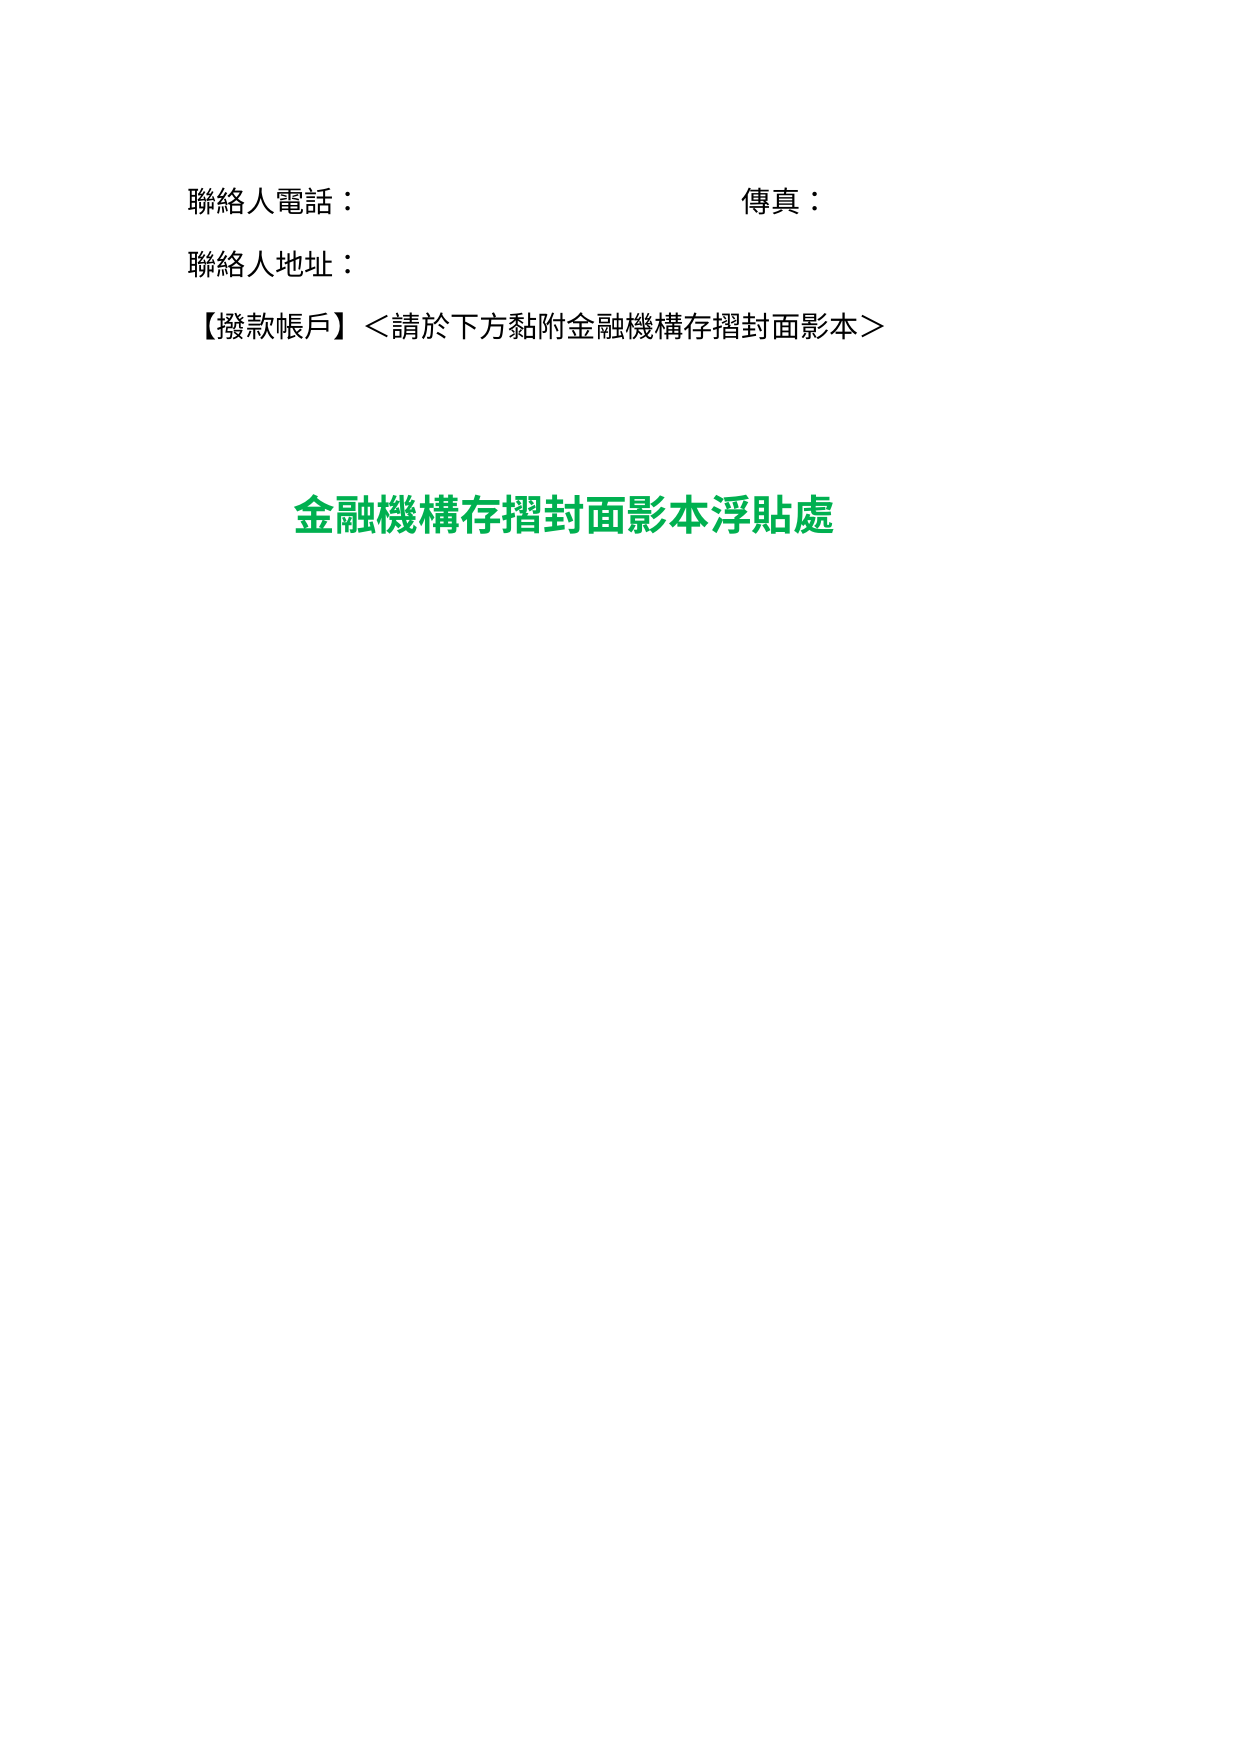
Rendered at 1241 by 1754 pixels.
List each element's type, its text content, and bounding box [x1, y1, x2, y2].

text 聯絡人地址： [187, 221, 1053, 283]
text 【撥款帳戶】＜請於下方黏附金融機構存摺封面影本＞ [187, 283, 1053, 346]
text 聯絡人電話： 傳真： [187, 158, 1053, 221]
text 金融機構存摺封面影本浮貼處 [187, 471, 1053, 533]
